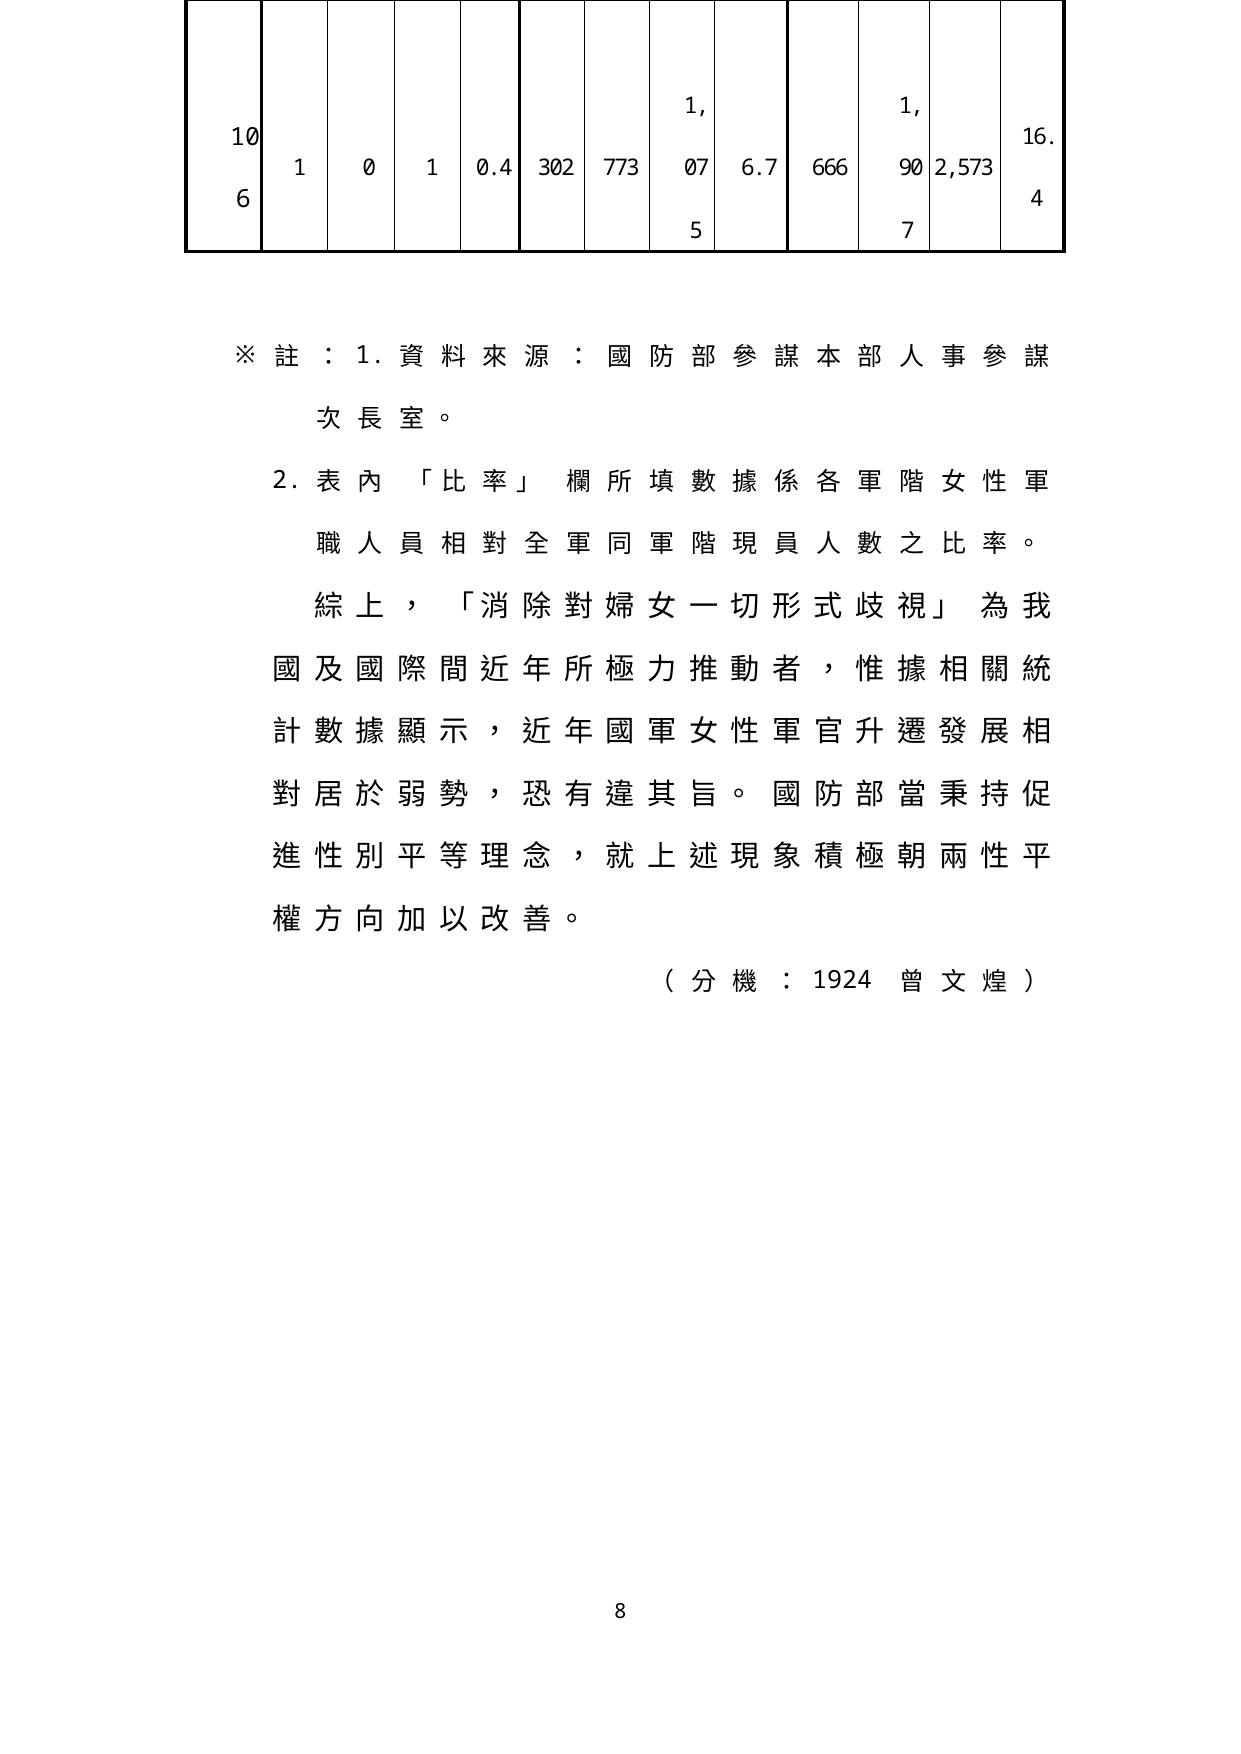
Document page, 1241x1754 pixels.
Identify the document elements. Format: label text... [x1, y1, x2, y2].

table_cell 666 [789, 1, 858, 250]
table_cell 1 [395, 1, 460, 250]
text 2.表內「比率」欄所填數據係各軍階女性軍職人員相對全軍同軍階現員人數之比率。 [258, 437, 1061, 562]
table_cell 0.4 [461, 1, 518, 250]
table_cell 773 [585, 1, 649, 250]
table_cell 0 [328, 1, 394, 250]
table_cell 1,907 [859, 1, 929, 250]
table_cell 2,573 [930, 1, 1000, 250]
table_cell 1,075 [650, 1, 714, 250]
table_cell 16.4 [1001, 1, 1062, 250]
text （分機：1924 曾文煌） [271, 937, 1058, 1000]
table_cell 6.7 [715, 1, 786, 250]
text ※註：1.資料來源：國防部參謀本部人事參謀次長室。 [185, 312, 1058, 437]
table_cell 106 [188, 1, 260, 250]
table_cell 1 [263, 1, 327, 250]
table_cell 302 [521, 1, 584, 250]
text 綜上，「消除對婦女一切形式歧視」為我國及國際間近年所極力推動者，惟據相關統計數據顯示，近年國軍女性軍官升遷發展相對居於弱勢，恐有違其旨。國防部當秉持促進性別平等理念，就上述現象積極朝兩性平權方向加以改善。 [242, 562, 1058, 937]
